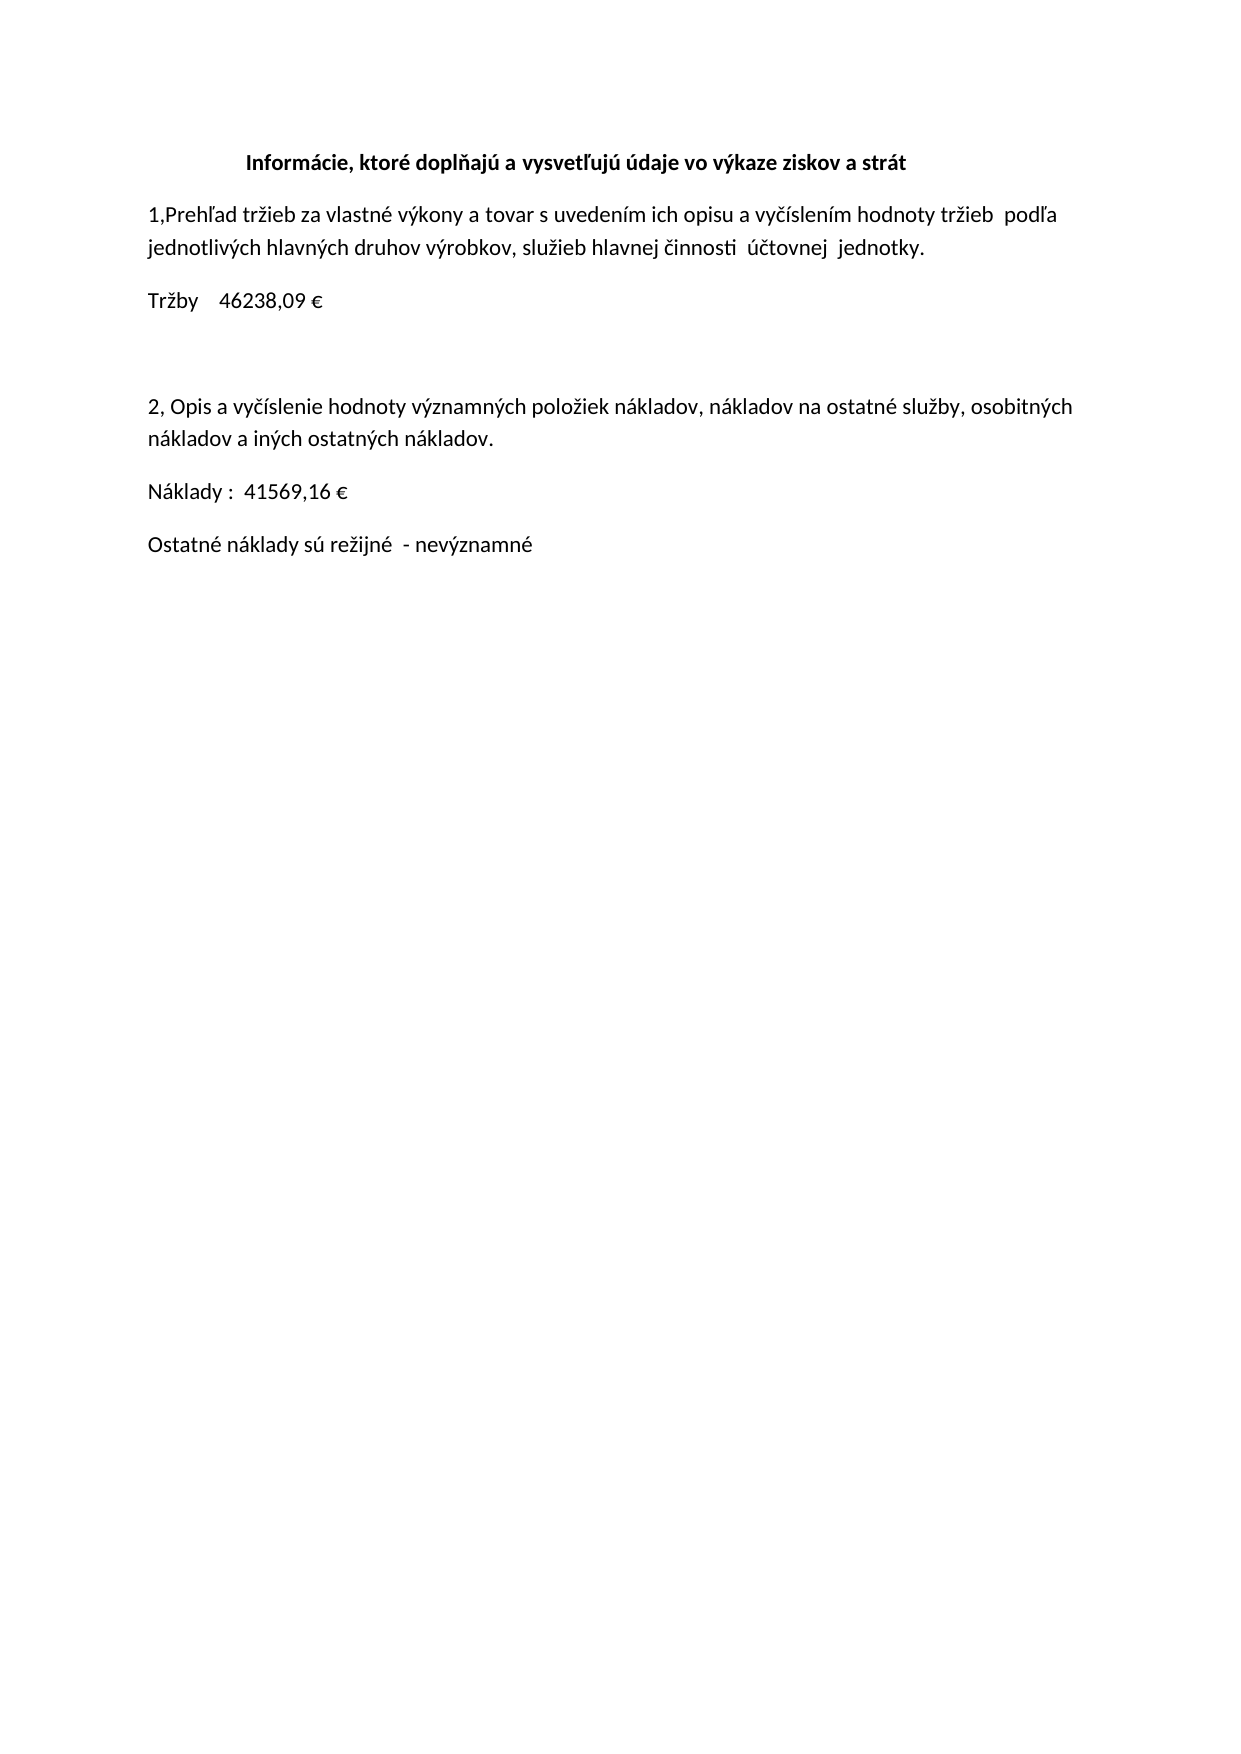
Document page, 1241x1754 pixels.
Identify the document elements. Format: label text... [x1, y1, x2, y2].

text Tržby 46238,09 € [148, 286, 1093, 314]
text 2, Opis a vyčíslenie hodnoty významných položiek nákladov, nákladov na ostatné služby, osobitných nákladov a iných ostatných nákladov. [148, 392, 1093, 452]
text Náklady : 41569,16 € [148, 477, 1093, 505]
text Ostatné náklady sú režijné - nevýznamné [148, 530, 1093, 558]
text 1,Prehľad tržieb za vlastné výkony a tovar s uvedením ich opisu a vyčíslením hodnoty tržieb podľa jednotlivých hlavných druhov výrobkov, služieb hlavnej činnosti účtovnej jednotky. [148, 201, 1093, 261]
text Informácie, ktoré doplňajú a vysvetľujú údaje vo výkaze ziskov a strát [148, 148, 1093, 176]
